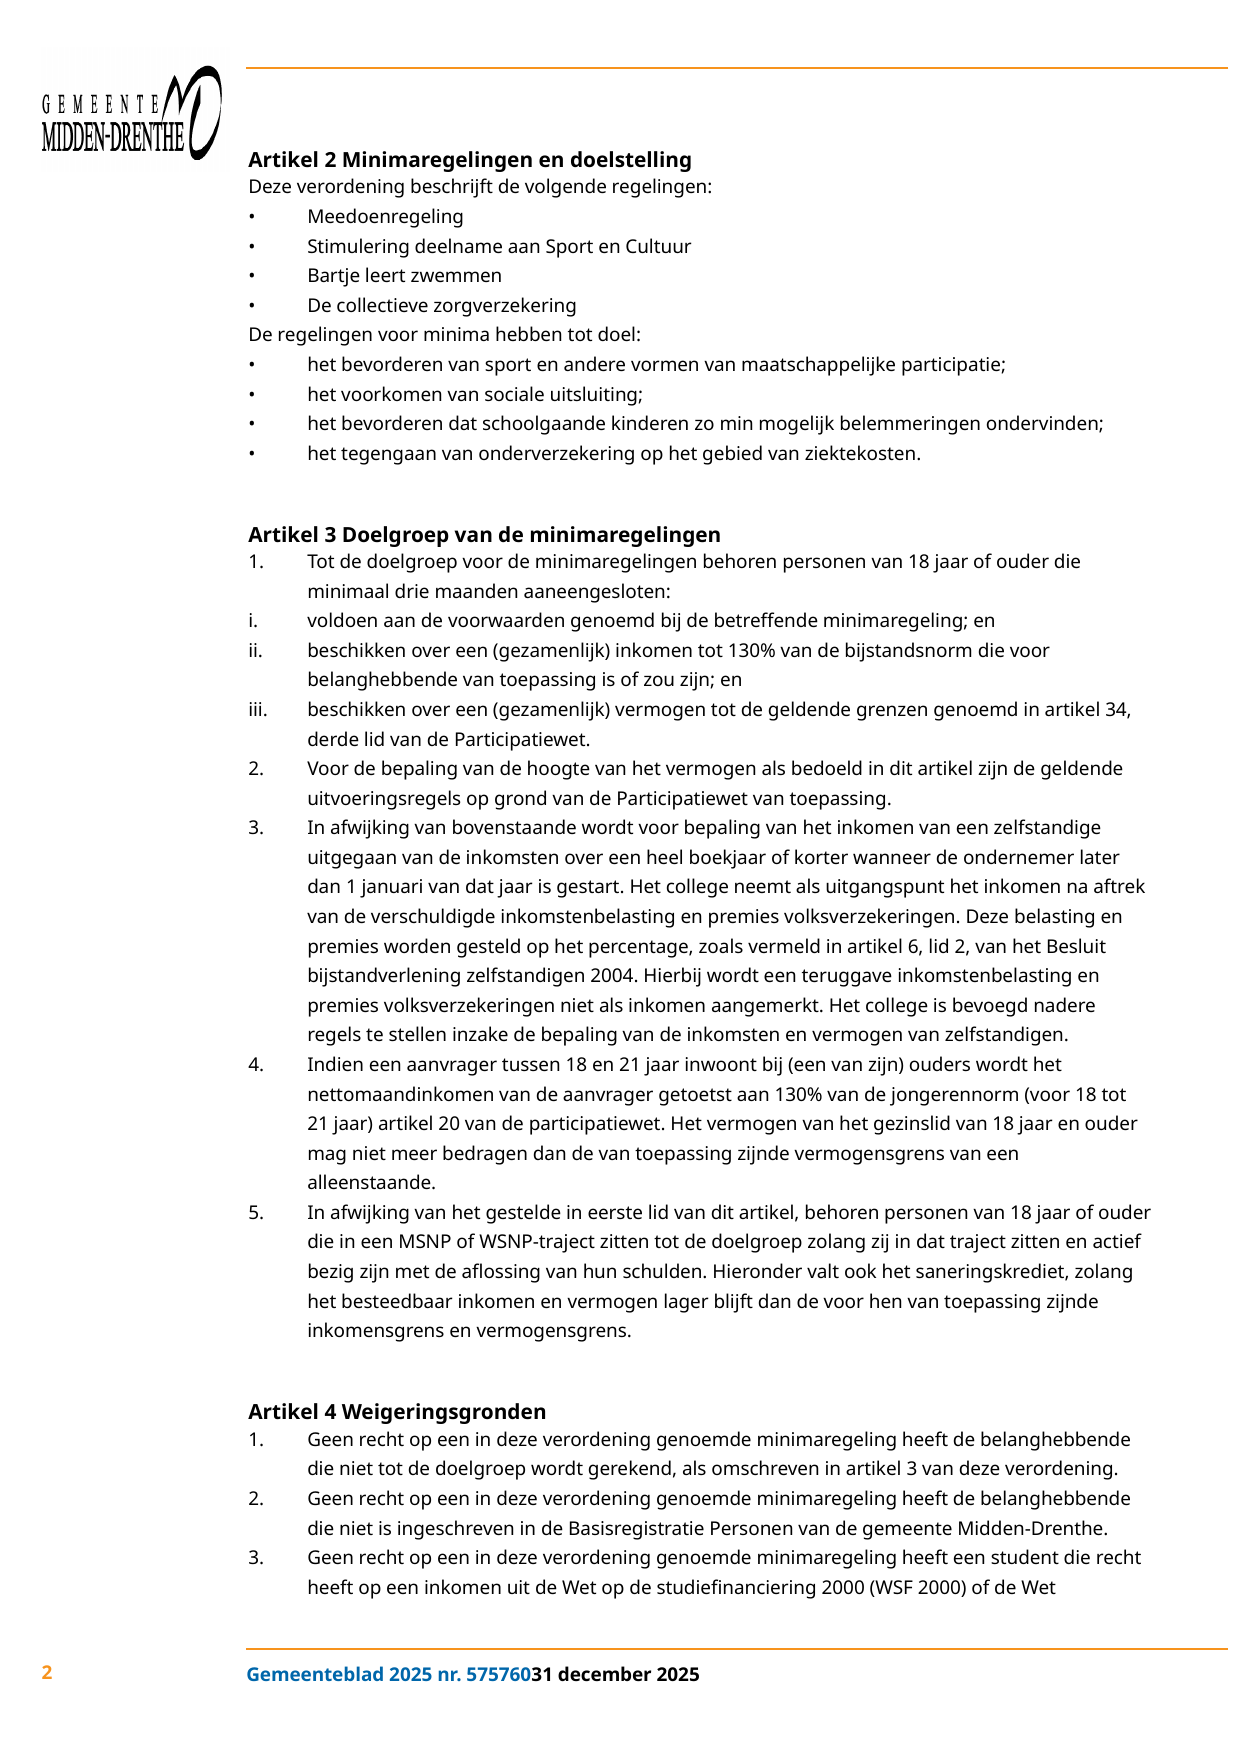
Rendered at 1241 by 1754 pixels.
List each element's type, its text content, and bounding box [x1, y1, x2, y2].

list De collectieve zorgverzekering [248, 292, 1152, 318]
list het bevorderen van sport en andere vormen van maatschappelijke participatie; [248, 351, 1152, 377]
list Meedoenregeling [248, 203, 1152, 229]
list het voorkomen van sociale uitsluiting; [248, 381, 1152, 406]
text Artikel 4 Weigeringsgronden [248, 1397, 1152, 1426]
list beschikken over een (gezamenlijk) vermogen tot de geldende grenzen genoemd in artikel 34, derde lid van de Participatiewet. [248, 696, 1152, 752]
list Bartje leert zwemmen [248, 262, 1152, 288]
list Voor de bepaling van de hoogte van het vermogen als bedoeld in dit artikel zijn de geldende uitvoeringsregels op grond van de Participatiewet van toepassing. [248, 755, 1152, 811]
list voldoen aan de voorwaarden genoemd bij de betreffende minimaregeling; en [248, 607, 1152, 633]
text De regelingen voor minima hebben tot doel: [248, 322, 1152, 347]
text Artikel 3 Doelgroep van de minimaregelingen [248, 520, 1152, 548]
list het bevorderen dat schoolgaande kinderen zo min mogelijk belemmeringen ondervinden; [248, 410, 1152, 436]
list Geen recht op een in deze verordening genoemde minimaregeling heeft de belanghebbende die niet tot de doelgroep wordt gerekend, als omschreven in artikel 3 van deze verordening. [248, 1426, 1152, 1481]
list Geen recht op een in deze verordening genoemde minimaregeling heeft een student die recht heeft op een inkomen uit de Wet op de studiefinanciering 2000 (WSF 2000) of de Wet [248, 1544, 1152, 1599]
text Deze verordening beschrijft de volgende regelingen: [248, 174, 1152, 199]
picture [41, 47, 231, 172]
list beschikken over een (gezamenlijk) inkomen tot 130% van de bijstandsnorm die voor belanghebbende van toepassing is of zou zijn; en [248, 637, 1152, 692]
text Artikel 2 Minimaregelingen en doelstelling [248, 145, 1152, 174]
list Tot de doelgroep voor de minimaregelingen behoren personen van 18 jaar of ouder die minimaal drie maanden aaneengesloten: [248, 548, 1152, 604]
list Indien een aanvrager tussen 18 en 21 jaar inwoont bij (een van zijn) ouders wordt het nettomaandinkomen van de aanvrager getoetst aan 130% van de jongerennorm (voor 18 tot 21 jaar) artikel 20 van de participatiewet. Het vermogen van het gezinslid van 18 jaar en ouder mag niet meer bedragen dan de van toepassing zijnde vermogensgrens van een alleenstaande. [248, 1051, 1152, 1195]
list In afwijking van bovenstaande wordt voor bepaling van het inkomen van een zelfstandige uitgegaan van de inkomsten over een heel boekjaar of korter wanneer de ondernemer later dan 1 januari van dat jaar is gestart. Het college neemt als uitgangspunt het inkomen na aftrek van de verschuldigde inkomstenbelasting en premies volksverzekeringen. Deze belasting en premies worden gesteld op het percentage, zoals vermeld in artikel 6, lid 2, van het Besluit bijstandverlening zelfstandigen 2004. Hierbij wordt een teruggave inkomstenbelasting en premies volksverzekeringen niet als inkomen aangemerkt. Het college is bevoegd nadere regels te stellen inzake de bepaling van de inkomsten en vermogen van zelfstandigen. [248, 814, 1152, 1047]
list Stimulering deelname aan Sport en Cultuur [248, 233, 1152, 258]
list Geen recht op een in deze verordening genoemde minimaregeling heeft de belanghebbende die niet is ingeschreven in de Basisregistratie Personen van de gemeente Midden-Drenthe. [248, 1485, 1152, 1540]
list In afwijking van het gestelde in eerste lid van dit artikel, behoren personen van 18 jaar of ouder die in een MSNP of WSNP-traject zitten tot de doelgroep zolang zij in dat traject zitten en actief bezig zijn met de aflossing van hun schulden. Hieronder valt ook het saneringskrediet, zolang het besteedbaar inkomen en vermogen lager blijft dan de voor hen van toepassing zijnde inkomensgrens en vermogensgrens. [248, 1199, 1152, 1343]
list het tegengaan van onderverzekering op het gebied van ziektekosten. [248, 440, 1152, 466]
